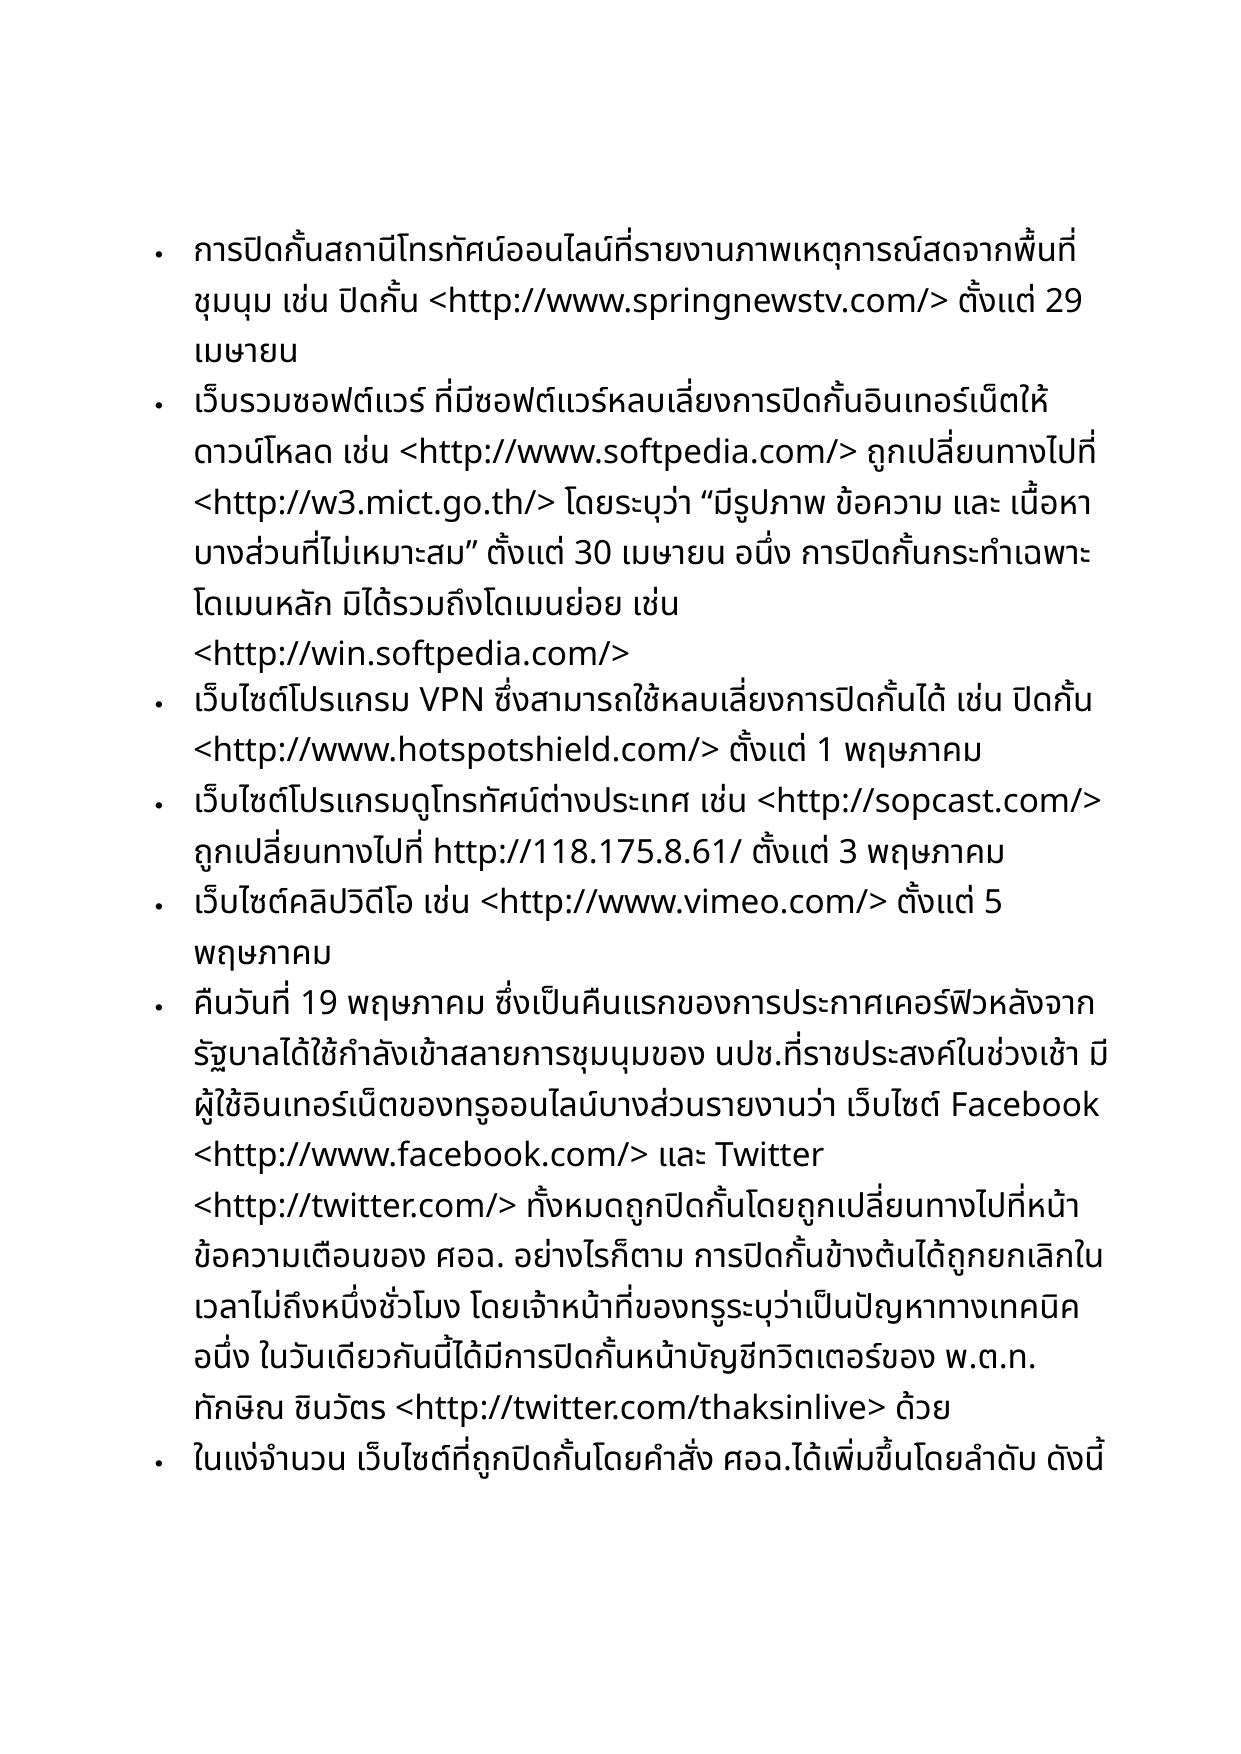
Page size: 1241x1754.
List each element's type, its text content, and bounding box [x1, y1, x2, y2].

list เว็บไซต์โปรแกรม VPN ซึ่งสามารถใช้หลบเลี่ยงการปิดกั้นได้ เช่น ปิดกั้น <http://www.hotspotshield.com/> ตั้งแต่ 1 พฤษภาคม [156, 676, 1122, 777]
list ในแง่จำนวน เว็บไซต์ที่ถูกปิดกั้นโดยคำสั่ง ศอฉ.ได้เพิ่มขึ้นโดยลำดับ ดังนี้ [156, 1434, 1122, 1485]
list เว็บไซต์โปรแกรมดูโทรทัศน์ต่างประเทศ เช่น <http://sopcast.com/> ถูกเปลี่ยนทางไปที่ http://118.175.8.61/ ตั้งแต่ 3 พฤษภาคม [156, 777, 1122, 878]
list คืนวันที่ 19 พฤษภาคม ซึ่งเป็นคืนแรกของการประกาศเคอร์ฟิวหลังจากรัฐบาลได้ใช้กำลังเข้าสลายการชุมนุมของ นปช.ที่ราชประสงค์ในช่วงเช้า มีผู้ใช้อินเทอร์เน็ตของทรูออนไลน์บางส่วนรายงานว่า เว็บไซต์ Facebook <http://www.facebook.com/> และ Twitter <http://twitter.com/> ทั้งหมดถูกปิดกั้นโดยถูกเปลี่ยนทางไปที่หน้าข้อความเตือนของ ศอฉ. อย่างไรก็ตาม การปิดกั้นข้างต้นได้ถูกยกเลิกในเวลาไม่ถึงหนึ่งชั่วโมง โดยเจ้าหน้าที่ของทรูระบุว่าเป็นปัญหาทางเทคนิค อนึ่ง ในวันเดียวกันนี้ได้มีการปิดกั้นหน้าบัญชีทวิตเตอร์ของ พ.ต.ท. ทักษิณ ชินวัตร <http://twitter.com/thaksinlive> ด้วย [156, 979, 1122, 1434]
list เว็บไซต์คลิปวิดีโอ เช่น <http://www.vimeo.com/> ตั้งแต่ 5 พฤษภาคม [156, 878, 1122, 979]
list การปิดกั้นสถานีโทรทัศน์ออนไลน์ที่รายงานภาพเหตุการณ์สดจากพื้นที่ชุมนุม เช่น ปิดกั้น <http://www.springnewstv.com/> ตั้งแต่ 29 เมษายน [156, 226, 1122, 377]
list เว็บรวมซอฟต์แวร์ ที่มีซอฟต์แวร์หลบเลี่ยงการปิดกั้นอินเทอร์เน็ตให้ดาวน์โหลด เช่น <http://www.softpedia.com/> ถูกเปลี่ยนทางไปที่ <http://w3.mict.go.th/> โดยระบุว่า “มีรูปภาพ ข้อความ และ เนื้อหาบางส่วนที่ไม่เหมาะสม” ตั้งแต่ 30 เมษายน อนึ่ง การปิดกั้นกระทำเฉพาะโดเมนหลัก มิได้รวมถึงโดเมนย่อย เช่น <http://win.softpedia.com/> [156, 377, 1122, 676]
